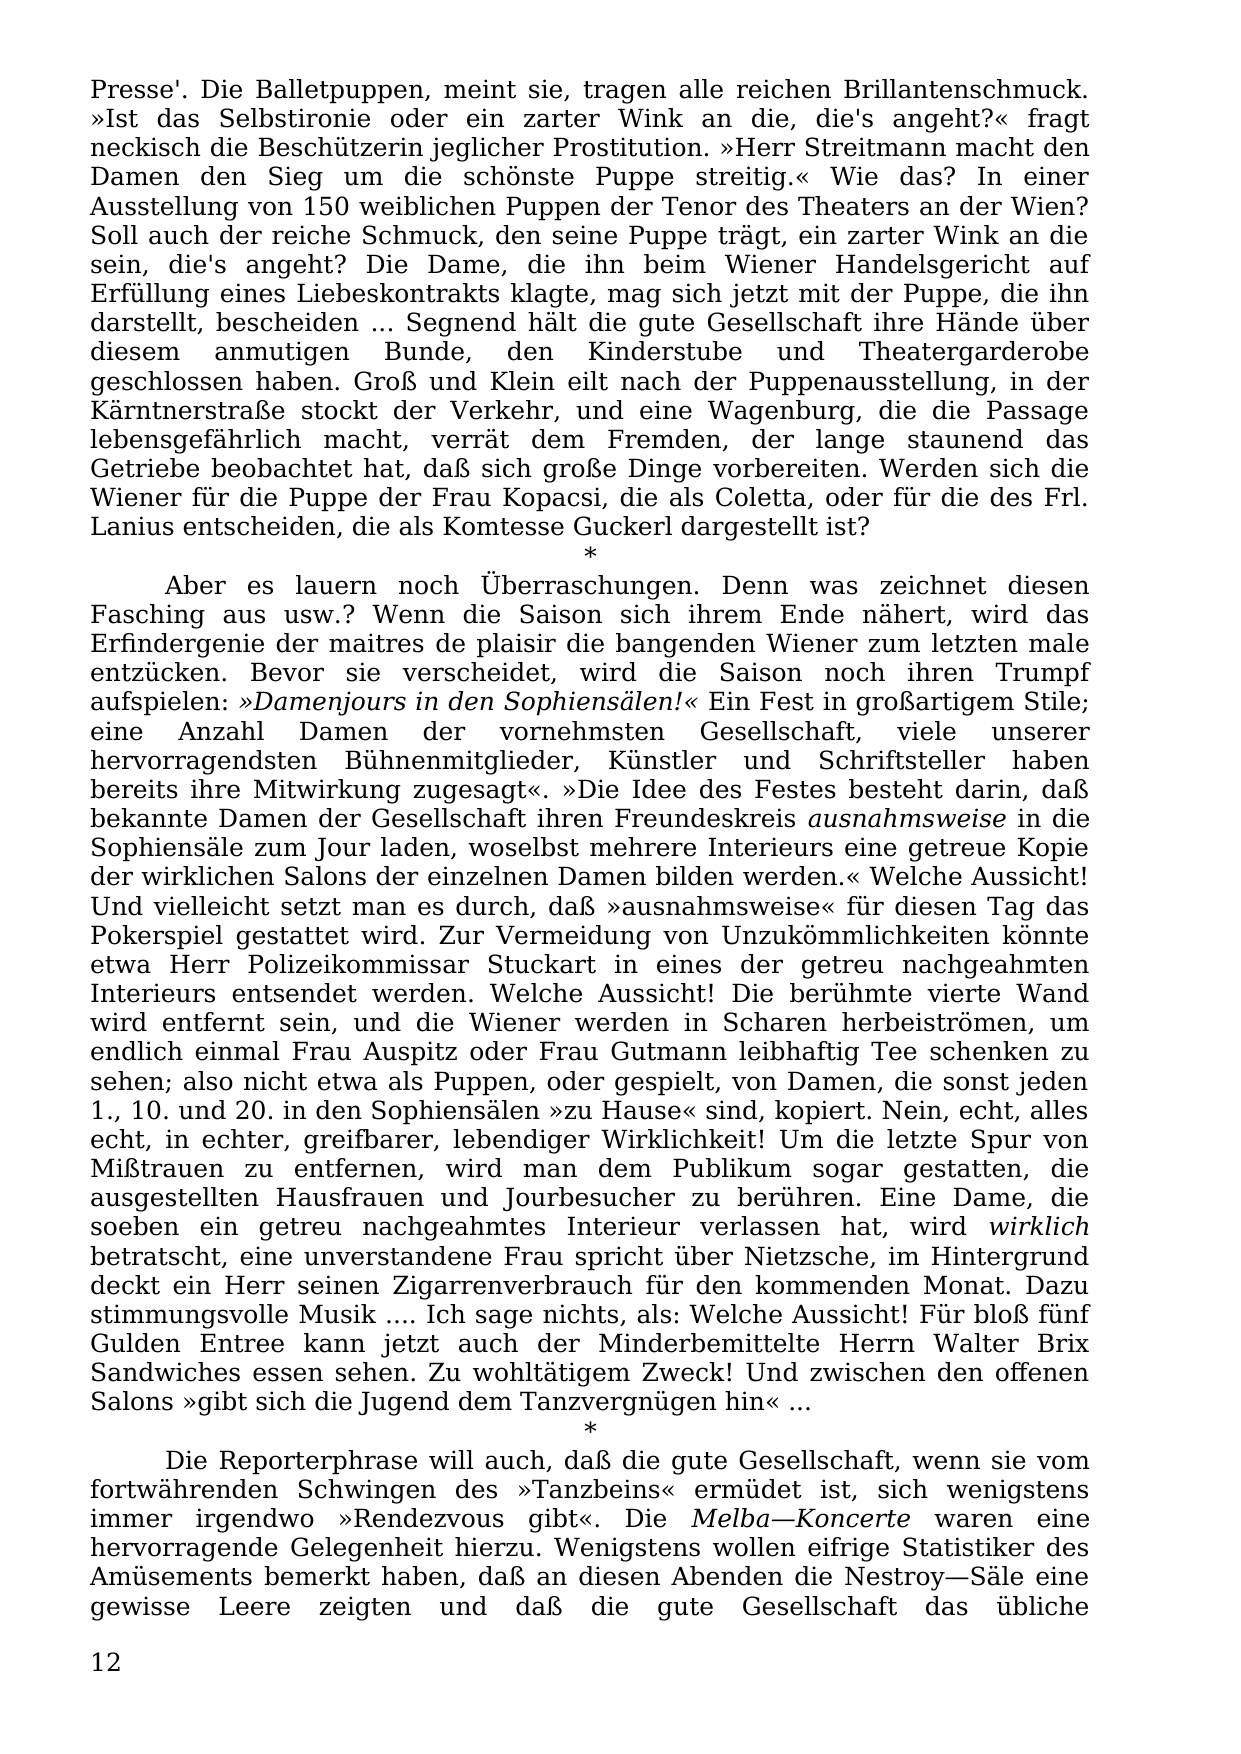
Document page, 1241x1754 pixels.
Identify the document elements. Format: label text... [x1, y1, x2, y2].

text * [90, 542, 1091, 571]
text Presse'. Die Balletpuppen, meint sie, tragen alle reichen Brillantenschmuck. »Ist das Selbst­ironie oder ein zarter Wink an die, die's angeht?« fragt neckisch die Beschützerin jeglicher Prostitution. »Herr Streitmann macht den Damen den Sieg um die schönste Puppe streitig.« Wie das? In einer Ausstellung von 150 weiblichen Puppen der Tenor des Theaters an der Wien? Soll auch der reiche Schmuck, den seine Puppe trägt, ein zarter Wink an die sein, die's angeht? Die Dame, die ihn beim Wiener Handelsgericht auf Erfüllung eines Liebeskontrakts klagte, mag sich jetzt mit der Puppe, die ihn darstellt, bescheiden ... Segnend hält die gute Gesellschaft ihre Hände über diesem anmutigen Bunde, den Kinderstube und Theatergarderobe geschlossen haben. Groß und Klein eilt nach der Puppenausstellung, in der Kärntnerstraße stockt der Verkehr, und eine Wagenburg, die die Passage lebensgefährlich macht, verrät dem Fremden, der lange staunend das Getriebe beobachtet hat, daß sich große Dinge vorbereiten. Werden sich die Wiener für die Puppe der Frau Kopacsi, die als Coletta, oder für die des Frl. Lanius entscheiden, die als Komtesse Guckerl dargestellt ist? [90, 75, 1091, 542]
text Aber es lauern noch Überraschungen. Denn was zeichnet diesen Fasching aus usw.? Wenn die Saison sich ihrem Ende nähert, wird das Erfindergenie der maitres de plaisir die bangenden Wiener zum letzten male entzücken. Bevor sie verscheidet, wird die Saison noch ihren Trumpf aufspielen: »Damenjours in den Sophiensälen!« Ein Fest in großartigem Stile; eine Anzahl Damen der vornehmsten Gesellschaft, viele unserer hervorragendsten Bühnenmitglieder, Künstler und Schriftsteller haben bereits ihre Mitwirkung zugesagt«. »Die Idee des Festes besteht darin, daß bekannte Damen der Gesellschaft ihren Freundeskreis ausnahmsweise in die Sophiensäle zum Jour laden, woselbst mehrere Interieurs eine getreue Kopie der wirklichen Salons der einzelnen Damen bilden werden.« Welche Aussicht! Und vielleicht setzt man es durch, daß »ausnahmsweise« für diesen Tag das Pokerspiel gestattet wird. Zur Vermeidung von Unzukömmlichkeiten könnte etwa Herr Polizeikommissar Stuckart in eines der getreu nachgeahmten Interieurs entsendet werden. Welche Aussicht! Die berühmte vierte Wand wird entfernt sein, und die Wiener werden in Scharen herbeiströmen, um endlich einmal Frau Auspitz oder Frau Gutmann leibhaftig Tee schenken zu sehen; also nicht etwa als Puppen, oder gespielt, von Damen, die sonst jeden 1., 10. und 20. in den Sophiensälen »zu Hause« sind, kopiert. Nein, echt, alles echt, in echter, greifbarer, lebendiger Wirklichkeit! Um die letzte Spur von Mißtrauen zu entfernen, wird man dem Publikum sogar gestatten, die ausgestellten Hausfrauen und Jourbesucher zu berühren. Eine Dame, die soeben ein getreu nachgeahmtes Interieur verlassen hat, wird wirklich betratscht, eine unverstandene Frau spricht über Nietzsche, im Hintergrund deckt ein Herr seinen Zigarrenverbrauch für den kommenden Monat. Dazu stimmungsvolle Musik .... Ich sage nichts, als: Welche Aussicht! Für bloß fünf Gulden Entree kann jetzt auch der Minderbemittelte Herrn Walter Brix Sandwiches essen sehen. Zu wohltätigem Zweck! Und zwischen den offenen Salons »gibt sich die Jugend dem Tanzvergnügen hin« ... [90, 571, 1091, 1417]
text * [90, 1417, 1091, 1446]
text Die Reporterphrase will auch, daß die gute Gesellschaft, wenn sie vom fortwährenden Schwingen des »Tanzbeins« ermüdet ist, sich wenigstens immer irgendwo »Rendezvous gibt«. Die Melba—Koncerte waren eine hervorragende Gelegenheit hierzu. Wenigstens wollen eifrige Statistiker des Amüsements bemerkt haben, daß an diesen Abenden die Nestroy—Säle eine gewisse Leere zeigten und daß die gute Gesellschaft das übliche [90, 1446, 1091, 1621]
